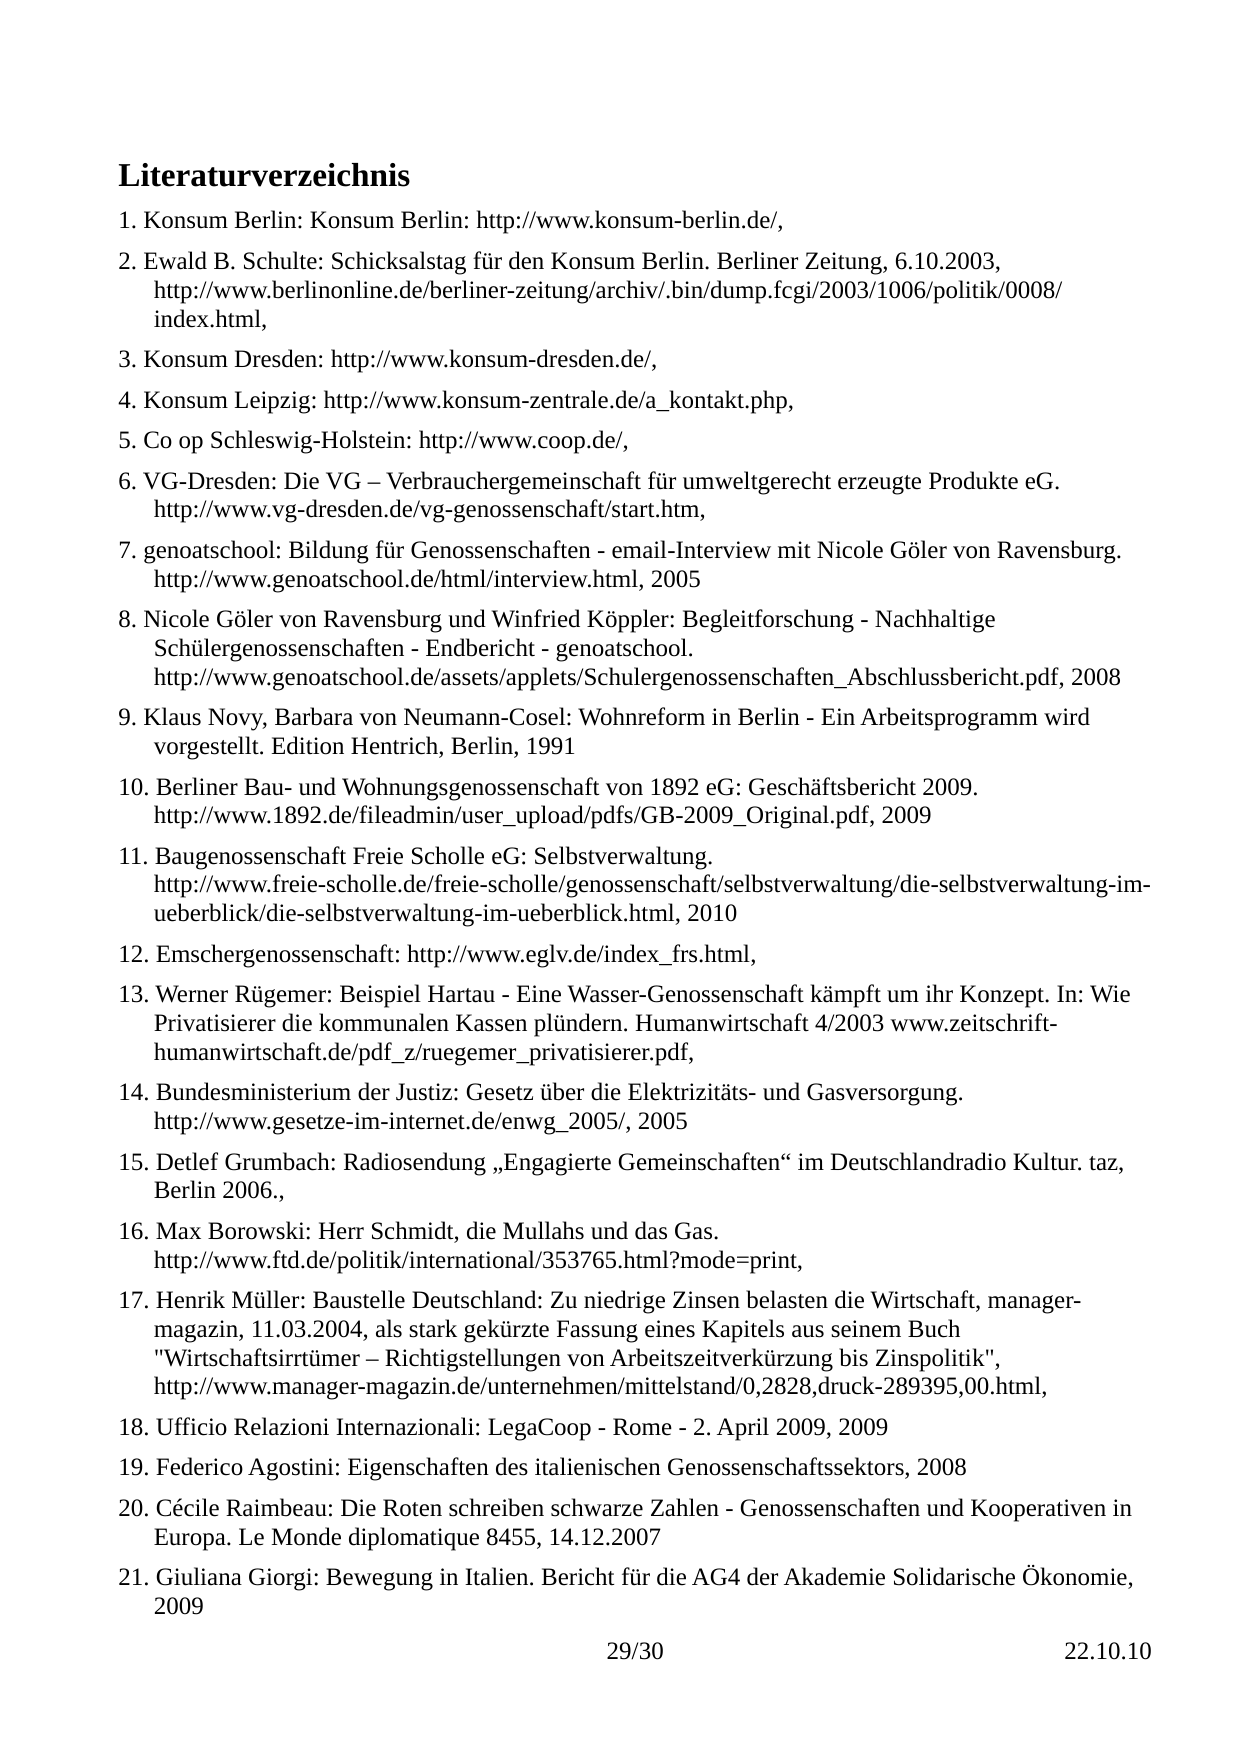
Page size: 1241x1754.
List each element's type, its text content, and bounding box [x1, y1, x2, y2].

text 10. Berliner Bau- und Wohnungsgenossenschaft von 1892 eG: Geschäftsbericht 2009. http://www.1892.de/fileadmin/user_upload/pdfs/GB-2009_Original.pdf, 2009 [118, 772, 1152, 829]
text 21. Giuliana Giorgi: Bewegung in Italien. Bericht für die AG4 der Akademie Solidarische Ökonomie, 2009 [118, 1562, 1152, 1620]
text 11. Baugenossenschaft Freie Scholle eG: Selbstverwaltung. http://www.freie-scholle.de/freie-scholle/genossenschaft/selbstverwaltung/die-selbstverwaltung-im-ueberblick/die-selbstverwaltung-im-ueberblick.html, 2010 [118, 841, 1152, 927]
text 3. Konsum Dresden: http://www.konsum-dresden.de/, [118, 344, 1152, 373]
text 17. Henrik Müller: Baustelle Deutschland: Zu niedrige Zinsen belasten die Wirtschaft, manager-magazin, 11.03.2004, als stark gekürzte Fassung eines Kapitels aus seinem Buch "Wirtschaftsirrtümer – Richtigstellungen von Arbeitszeitverkürzung bis Zinspolitik", http://www.manager-magazin.de/unternehmen/mittelstand/0,2828,druck-289395,00.html, [118, 1285, 1152, 1400]
text 6. VG-Dresden: Die VG – Verbrauchergemeinschaft für umweltgerecht erzeugte Produkte eG. http://www.vg-dresden.de/vg-genossenschaft/start.htm, [118, 466, 1152, 523]
text 20. Cécile Raimbeau: Die Roten schreiben schwarze Zahlen - Genossenschaften und Kooperativen in Europa. Le Monde diplomatique 8455, 14.12.2007 [118, 1493, 1152, 1551]
text 13. Werner Rügemer: Beispiel Hartau - Eine Wasser-Genossenschaft kämpft um ihr Konzept. In: Wie Privatisierer die kommunalen Kassen plündern. Humanwirtschaft 4/2003 www.zeitschrift-humanwirtschaft.de/pdf_z/ruegemer_privatisierer.pdf, [118, 979, 1152, 1066]
text 8. Nicole Göler von Ravensburg und Winfried Köppler: Begleitforschung - Nachhaltige Schülergenossenschaften - Endbericht - genoatschool. http://www.genoatschool.de/assets/applets/Schulergenossenschaften_Abschlussbericht.pdf, 2008 [118, 604, 1152, 691]
text 7. genoatschool: Bildung für Genossenschaften - email-Interview mit Nicole Göler von Ravensburg. http://www.genoatschool.de/html/interview.html, 2005 [118, 535, 1152, 592]
text 9. Klaus Novy, Barbara von Neumann-Cosel: Wohnreform in Berlin - Ein Arbeitsprogramm wird vorgestellt. Edition Hentrich, Berlin, 1991 [118, 702, 1152, 760]
text 15. Detlef Grumbach: Radiosendung „Engagierte Gemeinschaften“ im Deutschlandradio Kultur. taz, Berlin 2006., [118, 1147, 1152, 1204]
text 4. Konsum Leipzig: http://www.konsum-zentrale.de/a_kontakt.php, [118, 385, 1152, 413]
text 19. Federico Agostini: Eigenschaften des italienischen Genossenschaftssektors, 2008 [118, 1452, 1152, 1481]
text 12. Emschergenossenschaft: http://www.eglv.de/index_frs.html, [118, 939, 1152, 968]
text 18. Ufficio Relazioni Internazionali: LegaCoop - Rome - 2. April 2009, 2009 [118, 1412, 1152, 1441]
subtitle Literaturverzeichnis [118, 155, 1152, 193]
text 14. Bundesministerium der Justiz: Gesetz über die Elektrizitäts- und Gasversorgung. http://www.gesetze-im-internet.de/enwg_2005/, 2005 [118, 1077, 1152, 1135]
text 2. Ewald B. Schulte: Schicksalstag für den Konsum Berlin. Berliner Zeitung, 6.10.2003, http://www.berlinonline.de/berliner-zeitung/archiv/.bin/dump.fcgi/2003/1006/politik/0008/index.html, [118, 246, 1152, 332]
text 1. Konsum Berlin: Konsum Berlin: http://www.konsum-berlin.de/, [118, 206, 1152, 234]
text 5. Co op Schleswig-Holstein: http://www.coop.de/, [118, 425, 1152, 454]
text 16. Max Borowski: Herr Schmidt, die Mullahs und das Gas. http://www.ftd.de/politik/international/353765.html?mode=print, [118, 1216, 1152, 1273]
